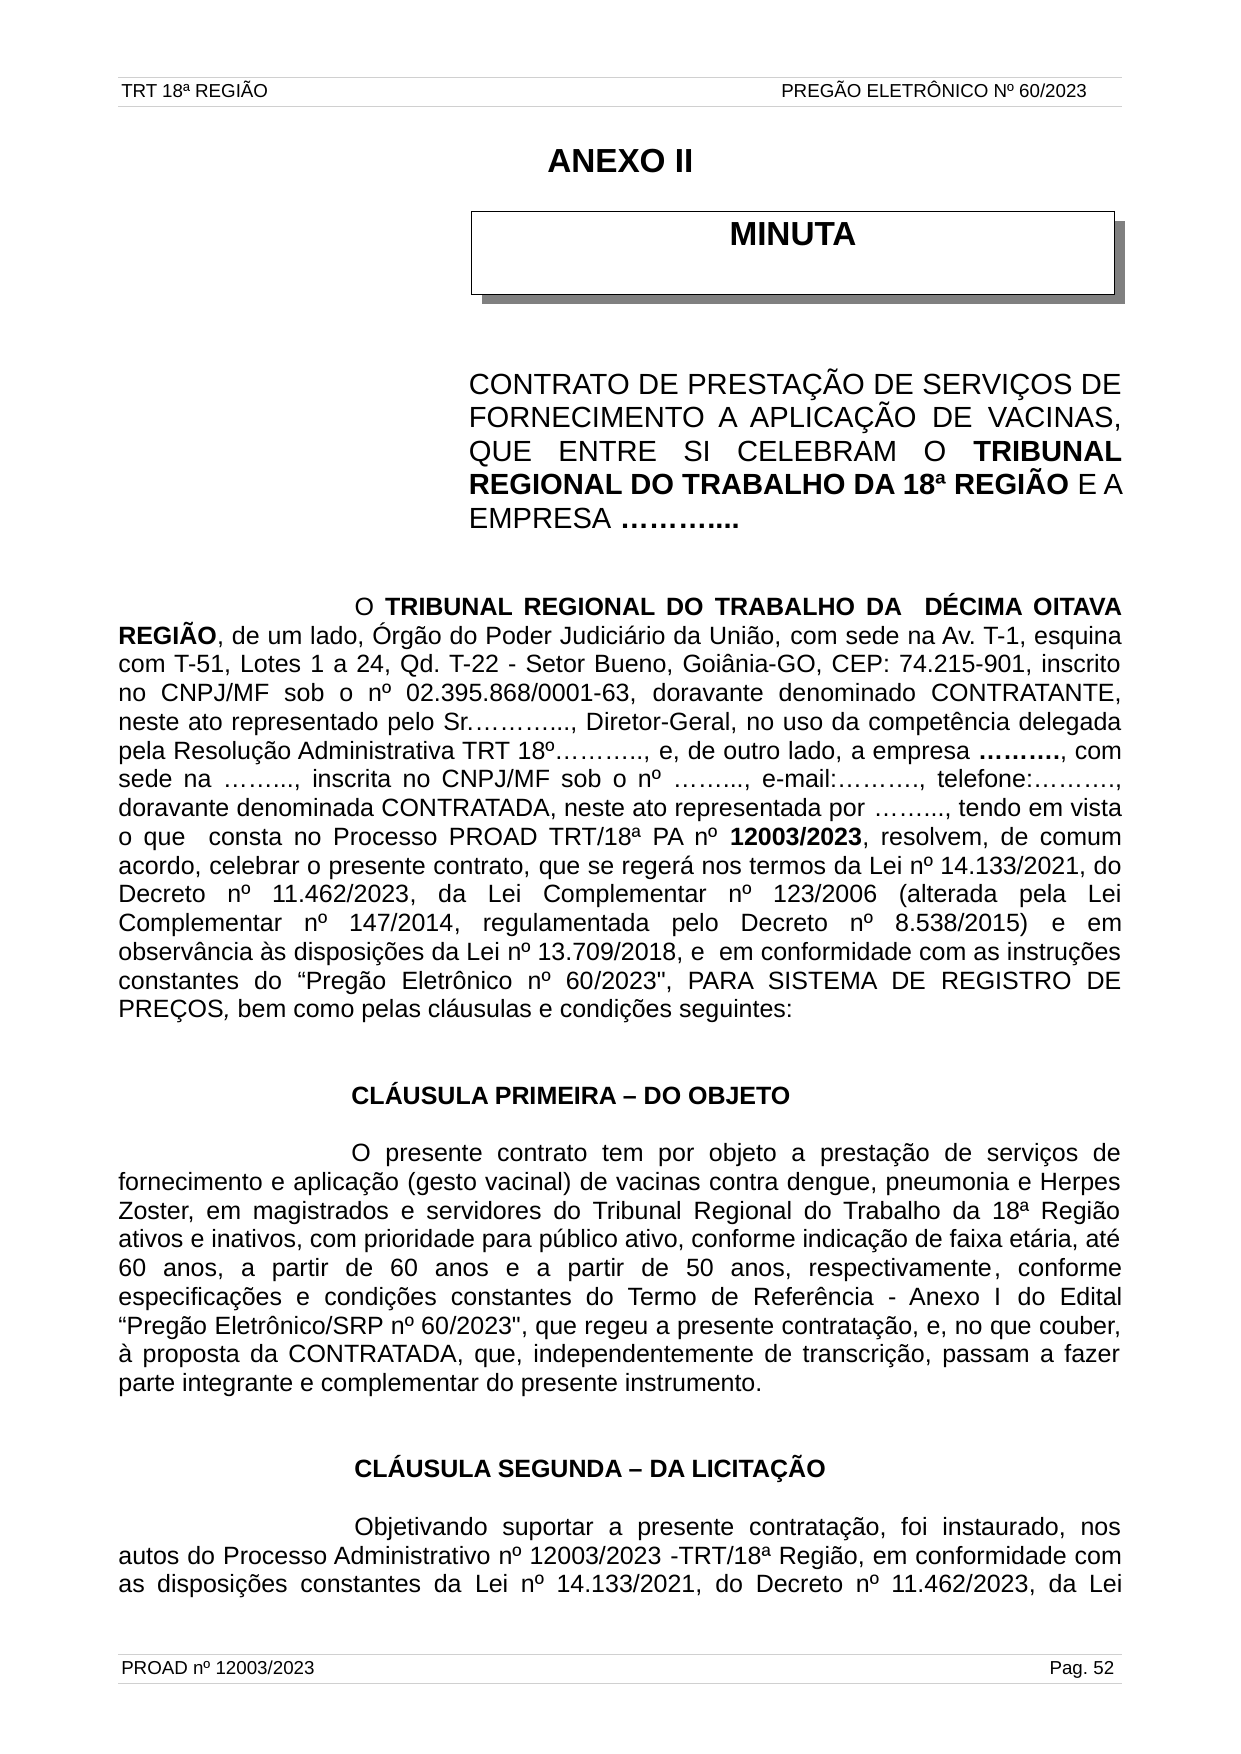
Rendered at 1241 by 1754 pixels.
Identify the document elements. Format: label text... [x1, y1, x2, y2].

text CONTRATO DE PRESTAÇÃO DE SERVIÇOS DE FORNECIMENTO A APLICAÇÃO DE VACINAS, QUE ENTRE SI CELEBRAM O TRIBUNAL REGIONAL DO TRABALHO DA 18ª REGIÃO E A EMPRESA ……….... [469, 367, 1122, 534]
text CLÁUSULA PRIMEIRA – DO OBJETO [118, 1081, 1122, 1109]
text ANEXO II [118, 141, 1122, 180]
text O TRIBUNAL REGIONAL DO TRABALHO DA DÉCIMA OITAVA REGIÃO, de um lado, Órgão do Poder Judiciário da União, com sede na Av. T-1, esquina com T-51, Lotes 1 a 24, Qd. T-22 - Setor Bueno, Goiânia-GO, CEP: 74.215-901, inscrito no CNPJ/MF sob o nº 02.395.868/0001-63, doravante denominado CONTRATANTE, neste ato representado pelo Sr.………..., Diretor-Geral, no uso da competência delegada pela Resolução Administrativa TRT 18º……….., e, de outro lado, a empresa ………., com sede na ……..., inscrita no CNPJ/MF sob o nº ……..., e-mail:………., telefone:………., doravante denominada CONTRATADA, neste ato representada por ……..., tendo em vista o que consta no Processo PROAD TRT/18ª PA nº 12003/2023, resolvem, de comum acordo, celebrar o presente contrato, que se regerá nos termos da Lei nº 14.133/2021, do Decreto nº 11.462/2023, da Lei Complementar nº 123/2006 (alterada pela Lei Complementar nº 147/2014, regulamentada pelo Decreto nº 8.538/2015) e em observância às disposições da Lei nº 13.709/2018, e em conformidade com as instruções constantes do “Pregão Eletrônico nº 60/2023", PARA SISTEMA DE REGISTRO DE PREÇOS, bem como pelas cláusulas e condições seguintes: [118, 592, 1122, 1023]
text CLÁUSULA SEGUNDA – DA LICITAÇÃO [118, 1454, 1122, 1483]
text Objetivando suportar a presente contratação, foi instaurado, nos autos do Processo Administrativo nº 12003/2023 -TRT/18ª Região, em conformidade com as disposições constantes da Lei nº 14.133/2021, do Decreto nº 11.462/2023, da Lei [118, 1512, 1122, 1598]
text O presente contrato tem por objeto a prestação de serviços de fornecimento e aplicação (gesto vacinal) de vacinas contra dengue, pneumonia e Herpes Zoster, em magistrados e servidores do Tribunal Regional do Trabalho da 18ª Região ativos e inativos, com prioridade para público ativo, conforme indicação de faixa etária, até 60 anos, a partir de 60 anos e a partir de 50 anos, respectivamente, conforme especificações e condições constantes do Termo de Referência - Anexo I do Edital “Pregão Eletrônico/SRP nº 60/2023", que regeu a presente contratação, e, no que couber, à proposta da CONTRATADA, que, independentemente de transcrição, passam a fazer parte integrante e complementar do presente instrumento. [118, 1138, 1122, 1397]
text MINUTA [472, 212, 1114, 252]
